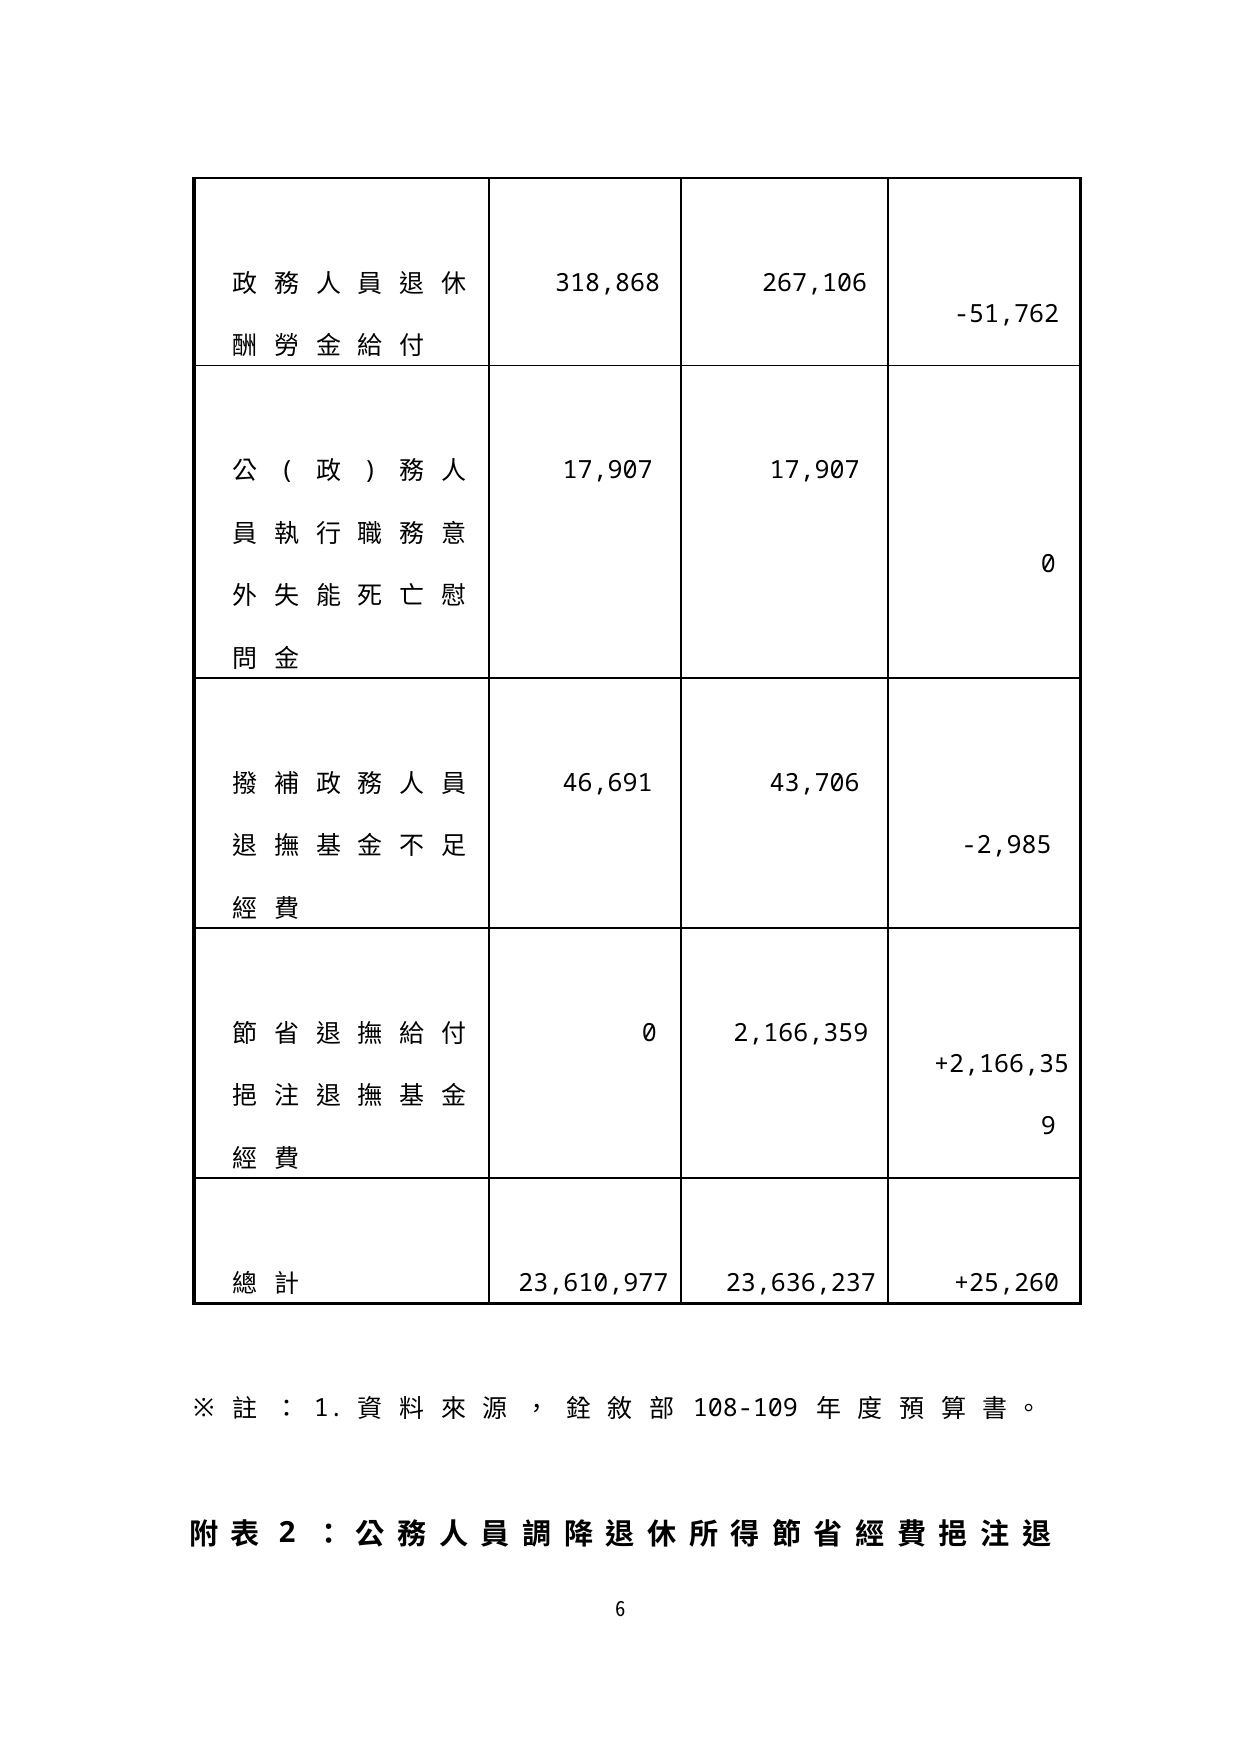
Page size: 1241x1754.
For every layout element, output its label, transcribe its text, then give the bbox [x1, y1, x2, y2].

table_cell -51,762 [889, 179, 1079, 365]
table_cell 政務人員退休酬勞金給付 [196, 179, 488, 365]
table_cell -2,985 [889, 679, 1079, 927]
text 附表2：公務人員調降退休所得節省經費挹注退 [183, 1490, 1058, 1552]
table_cell +2,166,359 [889, 929, 1079, 1177]
table_cell 2,166,359 [682, 929, 887, 1177]
table_cell 318,868 [490, 179, 680, 365]
table_cell +25,260 [889, 1179, 1079, 1302]
table_cell 43,706 [682, 679, 887, 927]
table_cell 總計 [196, 1179, 488, 1302]
table_cell 267,106 [682, 179, 887, 365]
table_cell 17,907 [490, 366, 680, 677]
text ※註：1.資料來源，銓敘部108-109年度預算書。 [183, 1365, 1058, 1427]
table_cell 撥補政務人員退撫基金不足經費 [196, 679, 488, 927]
table_cell 公(政)務人員執行職務意外失能死亡慰問金 [196, 366, 488, 677]
table_cell 23,610,977 [490, 1179, 680, 1302]
table_cell 46,691 [490, 679, 680, 927]
table_cell 23,636,237 [682, 1179, 887, 1302]
table_cell 0 [490, 929, 680, 1177]
table_cell 0 [889, 366, 1079, 677]
table_cell 17,907 [682, 366, 887, 677]
table_cell 節省退撫給付挹注退撫基金經費 [196, 929, 488, 1177]
